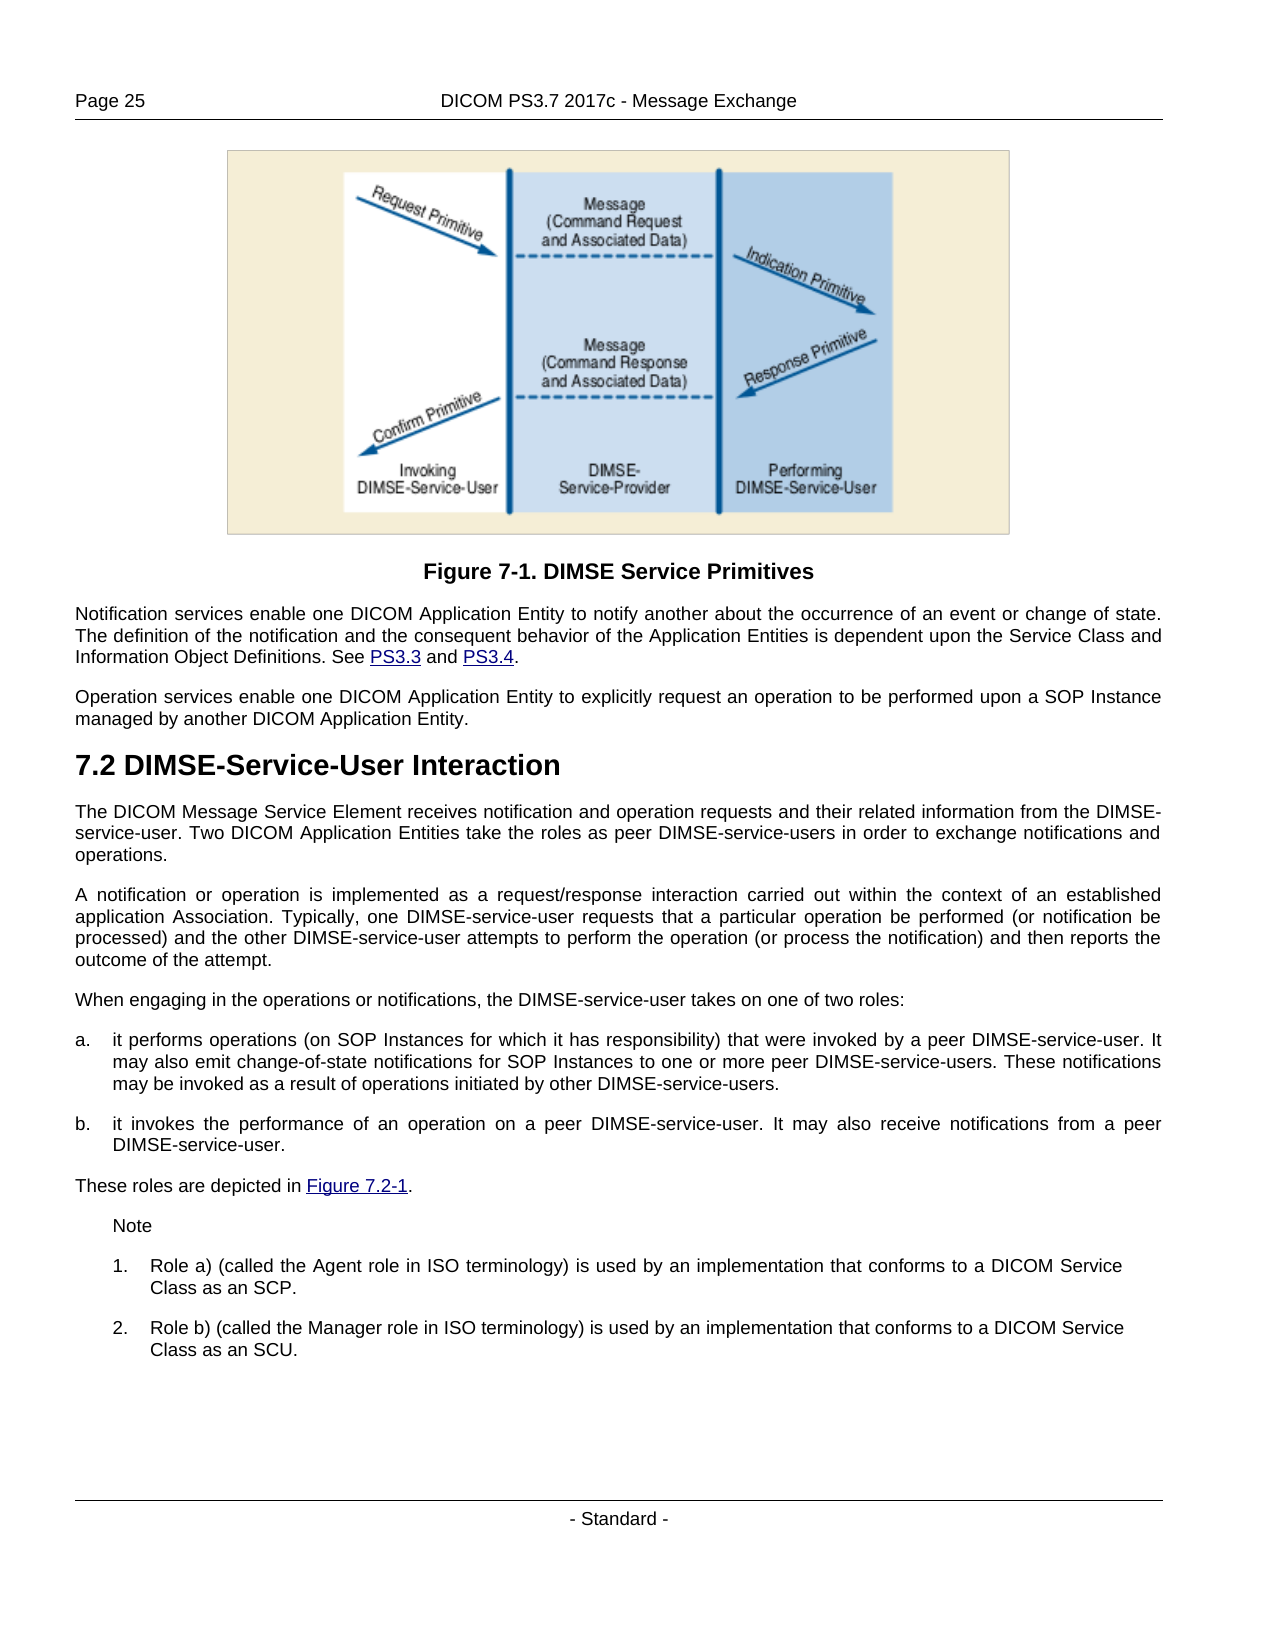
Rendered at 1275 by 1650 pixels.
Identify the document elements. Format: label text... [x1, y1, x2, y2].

list Role b) (called the Manager role in ISO terminology) is used by an implementation that conforms to a DICOM Service Class as an SCU. [112, 1317, 1125, 1360]
text Notification services enable one DICOM Application Entity to notify another about the occurrence of an event or change of state. The definition of the notification and the consequent behavior of the Application Entities is dependent upon the Service Class and Information Object Definitions. See PS3.3 and PS3.4. [75, 603, 1162, 668]
text Note [112, 1215, 1125, 1236]
text Figure 7-1. DIMSE Service Primitives [75, 558, 1162, 584]
list Role a) (called the Agent role in ISO terminology) is used by an implementation that conforms to a DICOM Service Class as an SCP. [112, 1255, 1125, 1298]
text The DICOM Message Service Element receives notification and operation requests and their related information from the DIMSE-service-user. Two DICOM Application Entities take the roles as peer DIMSE-service-users in order to exchange notifications and operations. [75, 801, 1162, 865]
picture [226, 150, 1011, 536]
text A notification or operation is implemented as a request/response interaction carried out within the context of an established application Association. Typically, one DIMSE-service-user requests that a particular operation be performed (or notification be processed) and the other DIMSE-service-user attempts to perform the operation (or process the notification) and then reports the outcome of the attempt. [75, 884, 1162, 970]
text When engaging in the operations or notifications, the DIMSE-service-user takes on one of two roles: [75, 989, 1162, 1011]
list it invokes the performance of an operation on a peer DIMSE-service-user. It may also receive notifications from a peer DIMSE-service-user. [75, 1113, 1162, 1156]
list it performs operations (on SOP Instances for which it has responsibility) that were invoked by a peer DIMSE-service-user. It may also emit change-of-state notifications for SOP Instances to one or more peer DIMSE-service-users. These notifications may be invoked as a result of operations initiated by other DIMSE-service-users. [75, 1029, 1162, 1094]
text Operation services enable one DICOM Application Entity to explicitly request an operation to be performed upon a SOP Instance managed by another DICOM Application Entity. [75, 686, 1162, 729]
text These roles are depicted in Figure 7.2-1. [75, 1174, 1162, 1196]
text 7.2 DIMSE-Service-User Interaction [75, 748, 1162, 782]
